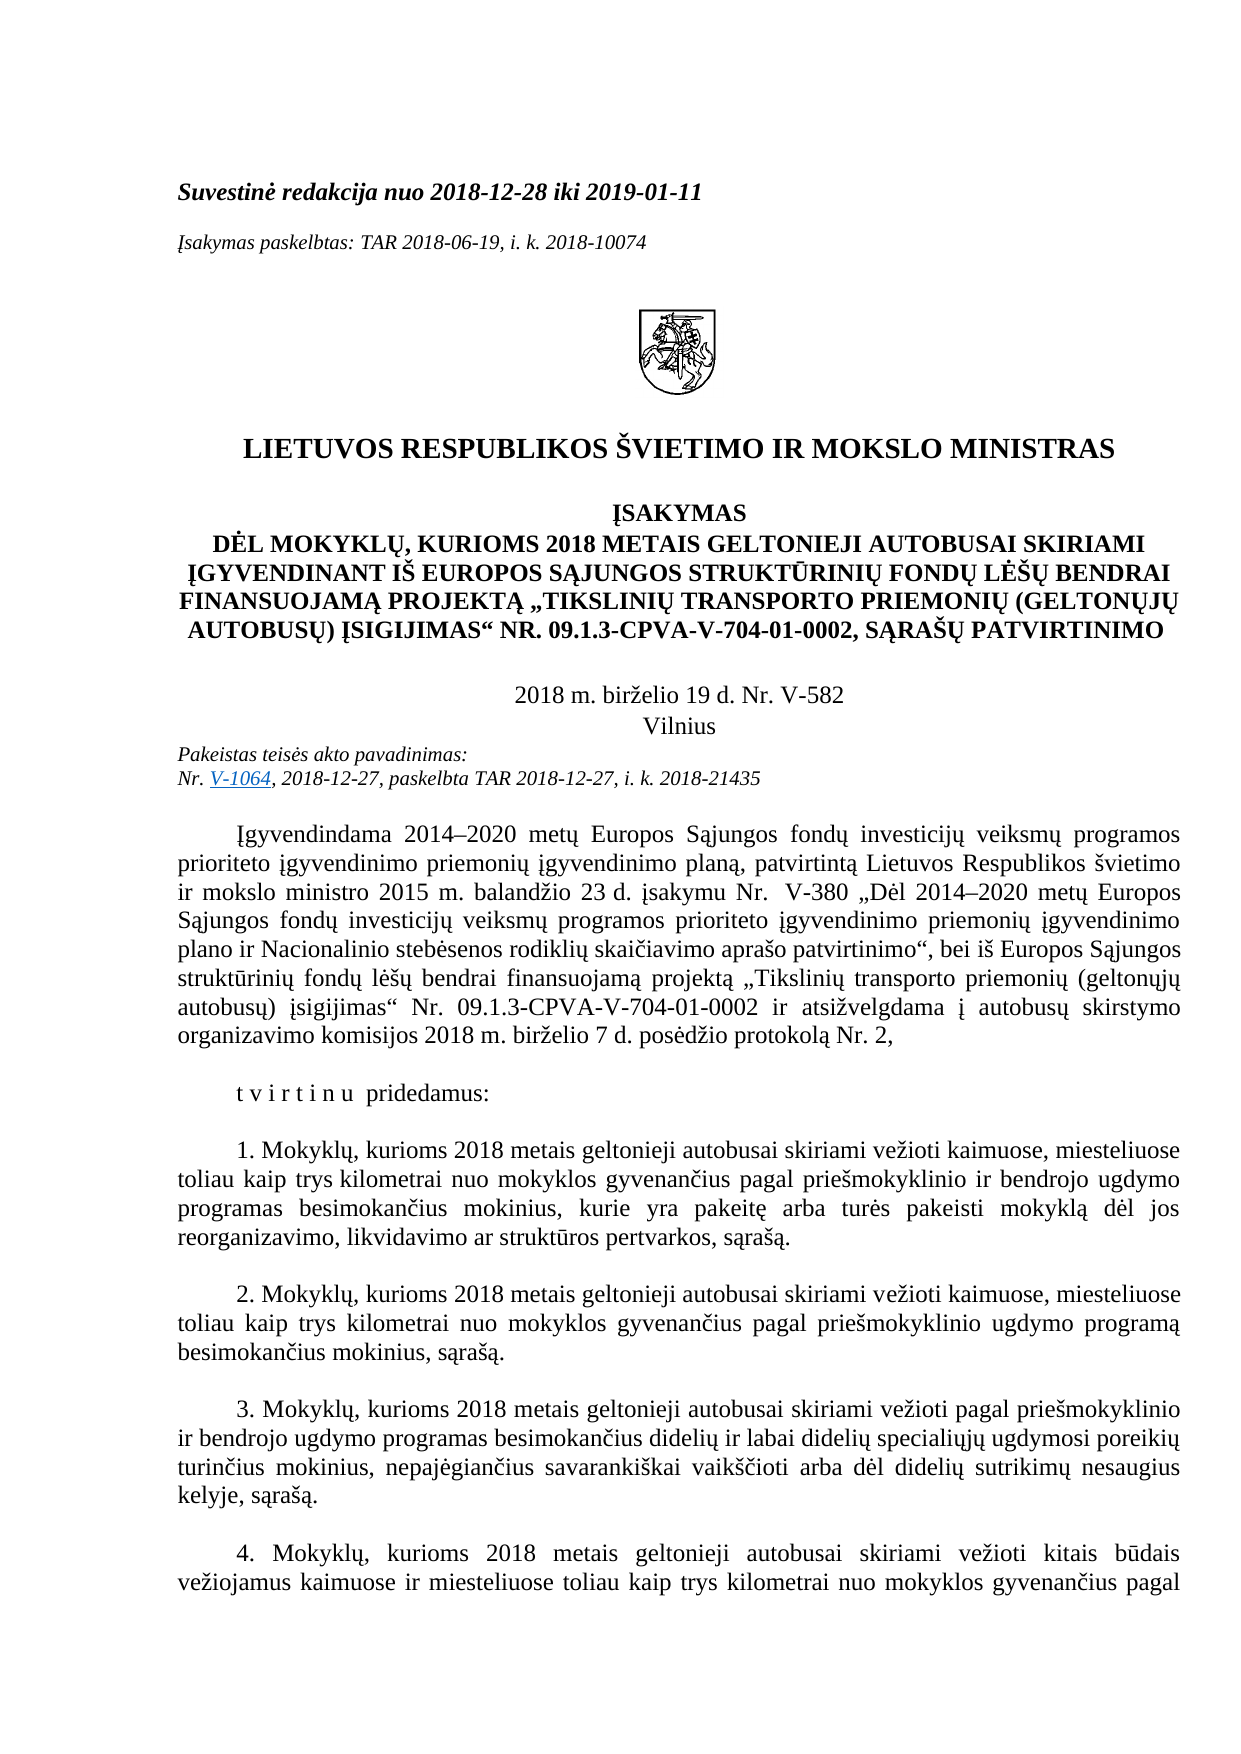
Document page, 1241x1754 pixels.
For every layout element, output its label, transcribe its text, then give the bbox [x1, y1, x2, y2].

text 2. Mokyklų, kurioms 2018 metais geltonieji autobusai skiriami vežioti kaimuose, miesteliuose toliau kaip trys kilometrai nuo mokyklos gyvenančius pagal priešmokyklinio ugdymo programą besimokančius mokinius, sąrašą. [177, 1279, 1181, 1365]
text DĖL MOKYKLŲ, KURIOMS 2018 METAIS GELTONIEJI AUTOBUSAI SKIRIAMI ĮGYVENDINANT IŠ EUROPOS SĄJUNGOS STRUKTŪRINIŲ FONDŲ LĖŠŲ BENDRAI FINANSUOJAMĄ PROJEKTĄ „TIKSLINIŲ TRANSPORTO PRIEMONIŲ (GELTONŲJŲ AUTOBUSŲ) ĮSIGIJIMAS“ NR. 09.1.3-CPVA-V-704-01-0002, SĄRAŠŲ PATVIRTINIMO [177, 529, 1181, 644]
text 1. Mokyklų, kurioms 2018 metais geltonieji autobusai skiriami vežioti kaimuose, miesteliuose toliau kaip trys kilometrai nuo mokyklos gyvenančius pagal priešmokyklinio ir bendrojo ugdymo programas besimokančius mokinius, kurie yra pakeitę arba turės pakeisti mokyklą dėl jos reorganizavimo, likvidavimo ar struktūros pertvarkos, sąrašą. [177, 1135, 1181, 1250]
text Įsakymas paskelbtas: TAR 2018-06-19, i. k. 2018-10074 [177, 230, 1181, 254]
text 3. Mokyklų, kurioms 2018 metais geltonieji autobusai skiriami vežioti pagal priešmokyklinio ir bendrojo ugdymo programas besimokančius didelių ir labai didelių specialiųjų ugdymosi poreikių turinčius mokinius, nepajėgiančius savarankiškai vaikščioti arba dėl didelių sutrikimų nesaugius kelyje, sąrašą. [177, 1394, 1181, 1509]
text Nr. V-1064, 2018-12-27, paskelbta TAR 2018-12-27, i. k. 2018-21435 [177, 766, 1181, 790]
text Įgyvendindama 2014–2020 metų Europos Sąjungos fondų investicijų veiksmų programos prioriteto įgyvendinimo priemonių įgyvendinimo planą, patvirtintą Lietuvos Respublikos švietimo ir mokslo ministro 2015 m. balandžio 23 d. įsakymu Nr. V-380 „Dėl 2014–2020 metų Europos Sąjungos fondų investicijų veiksmų programos prioriteto įgyvendinimo priemonių įgyvendinimo plano ir Nacionalinio stebėsenos rodiklių skaičiavimo aprašo patvirtinimo“, bei iš Europos Sąjungos struktūrinių fondų lėšų bendrai finansuojamą projektą „Tikslinių transporto priemonių (geltonųjų autobusų) įsigijimas“ Nr. 09.1.3-CPVA-V-704-01-0002 ir atsižvelgdama į autobusų skirstymo organizavimo komisijos 2018 m. birželio 7 d. posėdžio protokolą Nr. 2, [177, 819, 1181, 1049]
text 2018 m. birželio 19 d. Nr. V-582 [177, 680, 1181, 709]
text t v i r t i n u pridedamus: [177, 1078, 1181, 1107]
text 4. Mokyklų, kurioms 2018 metais geltonieji autobusai skiriami vežioti kitais būdais vežiojamus kaimuose ir miesteliuose toliau kaip trys kilometrai nuo mokyklos gyvenančius pagal [177, 1538, 1181, 1595]
text Pakeistas teisės akto pavadinimas: [177, 742, 1181, 766]
text ĮSAKYMAS [177, 498, 1181, 527]
text Suvestinė redakcija nuo 2018-12-28 iki 2019-01-11 [177, 177, 1181, 206]
text LIETUVOS RESPUBLIKOS ŠVIETIMO IR MOKSLO MINISTRAS [177, 431, 1181, 464]
text Vilnius [177, 711, 1181, 740]
